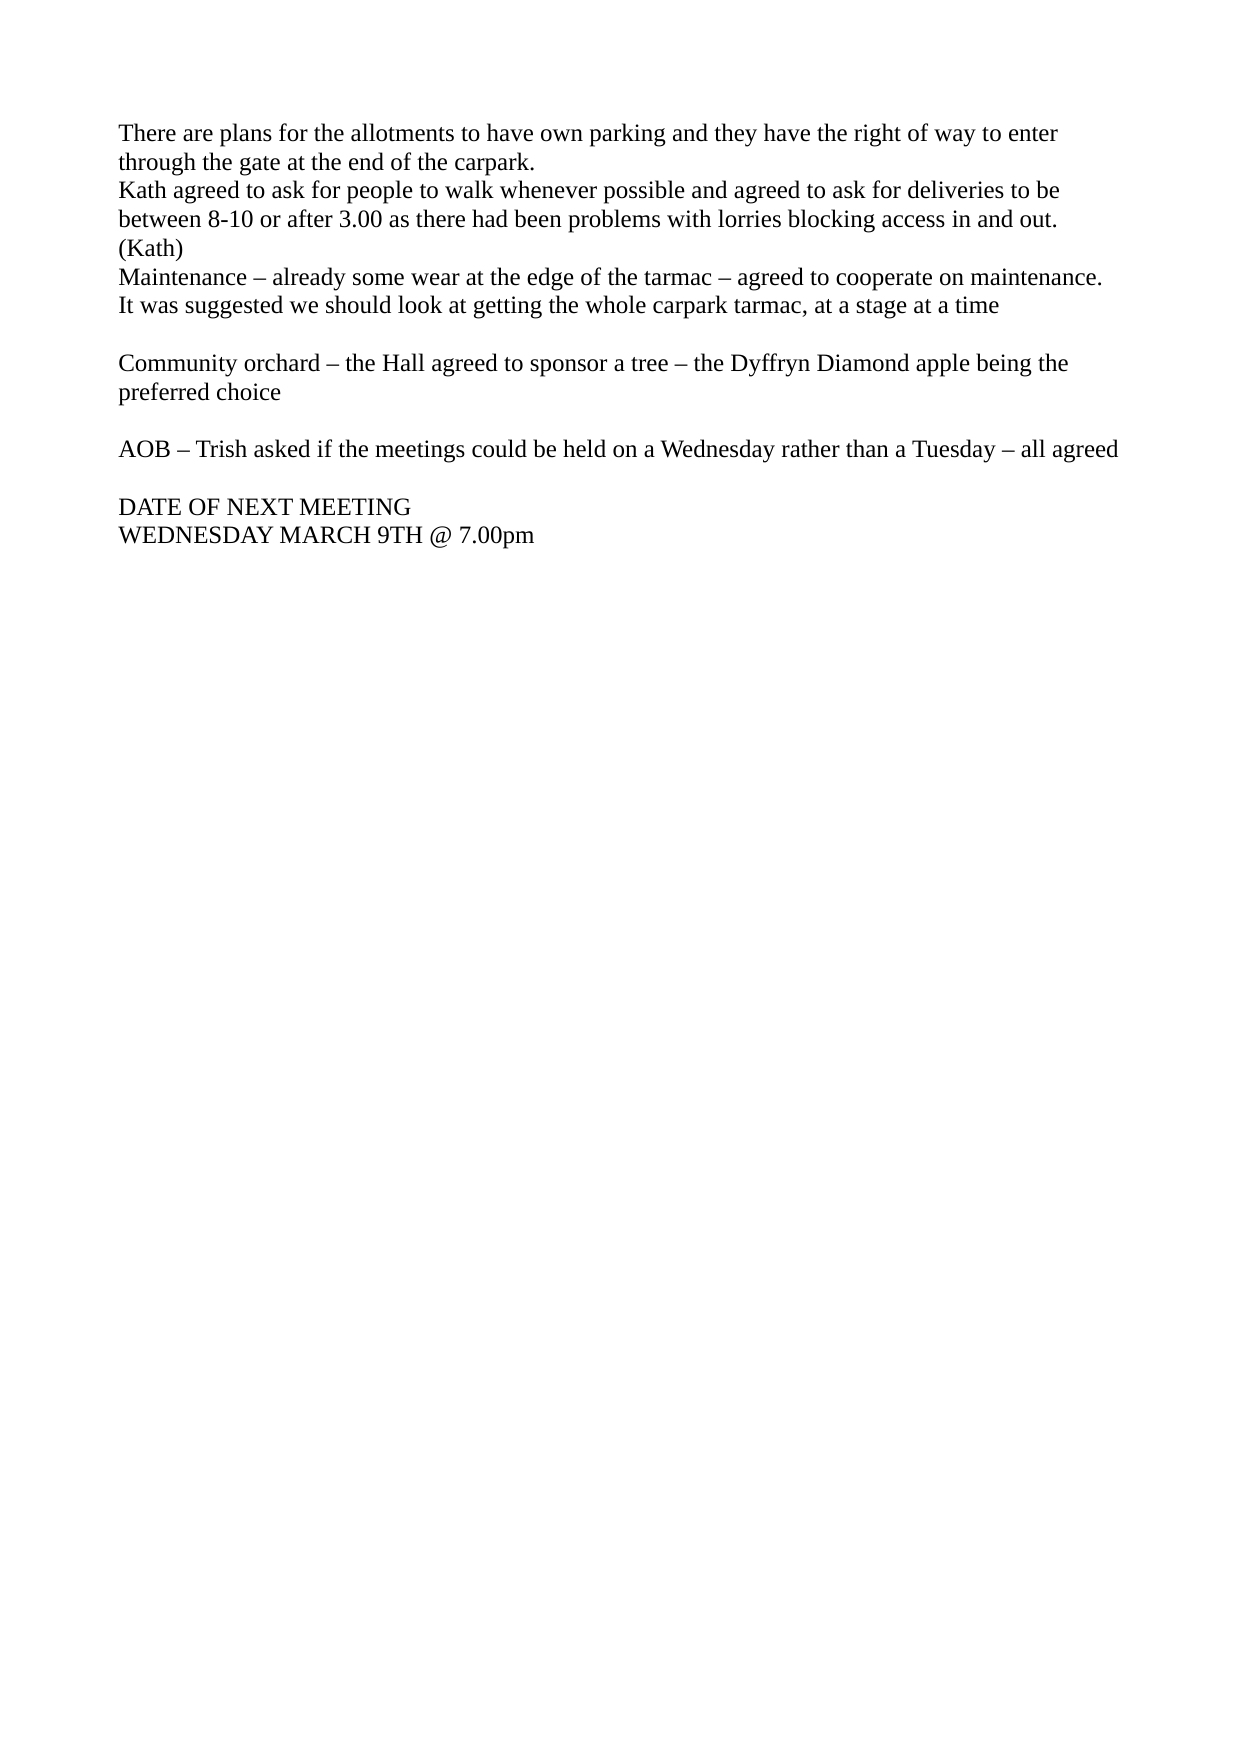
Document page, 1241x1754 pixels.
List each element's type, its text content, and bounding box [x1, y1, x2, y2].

text Community orchard – the Hall agreed to sponsor a tree – the Dyffryn Diamond apple being the preferred choice [118, 348, 1122, 406]
text Maintenance – already some wear at the edge of the tarmac – agreed to cooperate on maintenance. [118, 262, 1122, 291]
text There are plans for the allotments to have own parking and they have the right of way to enter through the gate at the end of the carpark. [118, 118, 1122, 176]
text WEDNESDAY MARCH 9TH @ 7.00pm [118, 521, 1122, 549]
text AOB – Trish asked if the meetings could be held on a Wednesday rather than a Tuesday – all agreed [118, 434, 1122, 463]
text DATE OF NEXT MEETING [118, 492, 1122, 521]
text Kath agreed to ask for people to walk whenever possible and agreed to ask for deliveries to be between 8-10 or after 3.00 as there had been problems with lorries blocking access in and out. [118, 176, 1122, 233]
text (Kath) [118, 233, 1122, 262]
text It was suggested we should look at getting the whole carpark tarmac, at a stage at a time [118, 291, 1122, 319]
